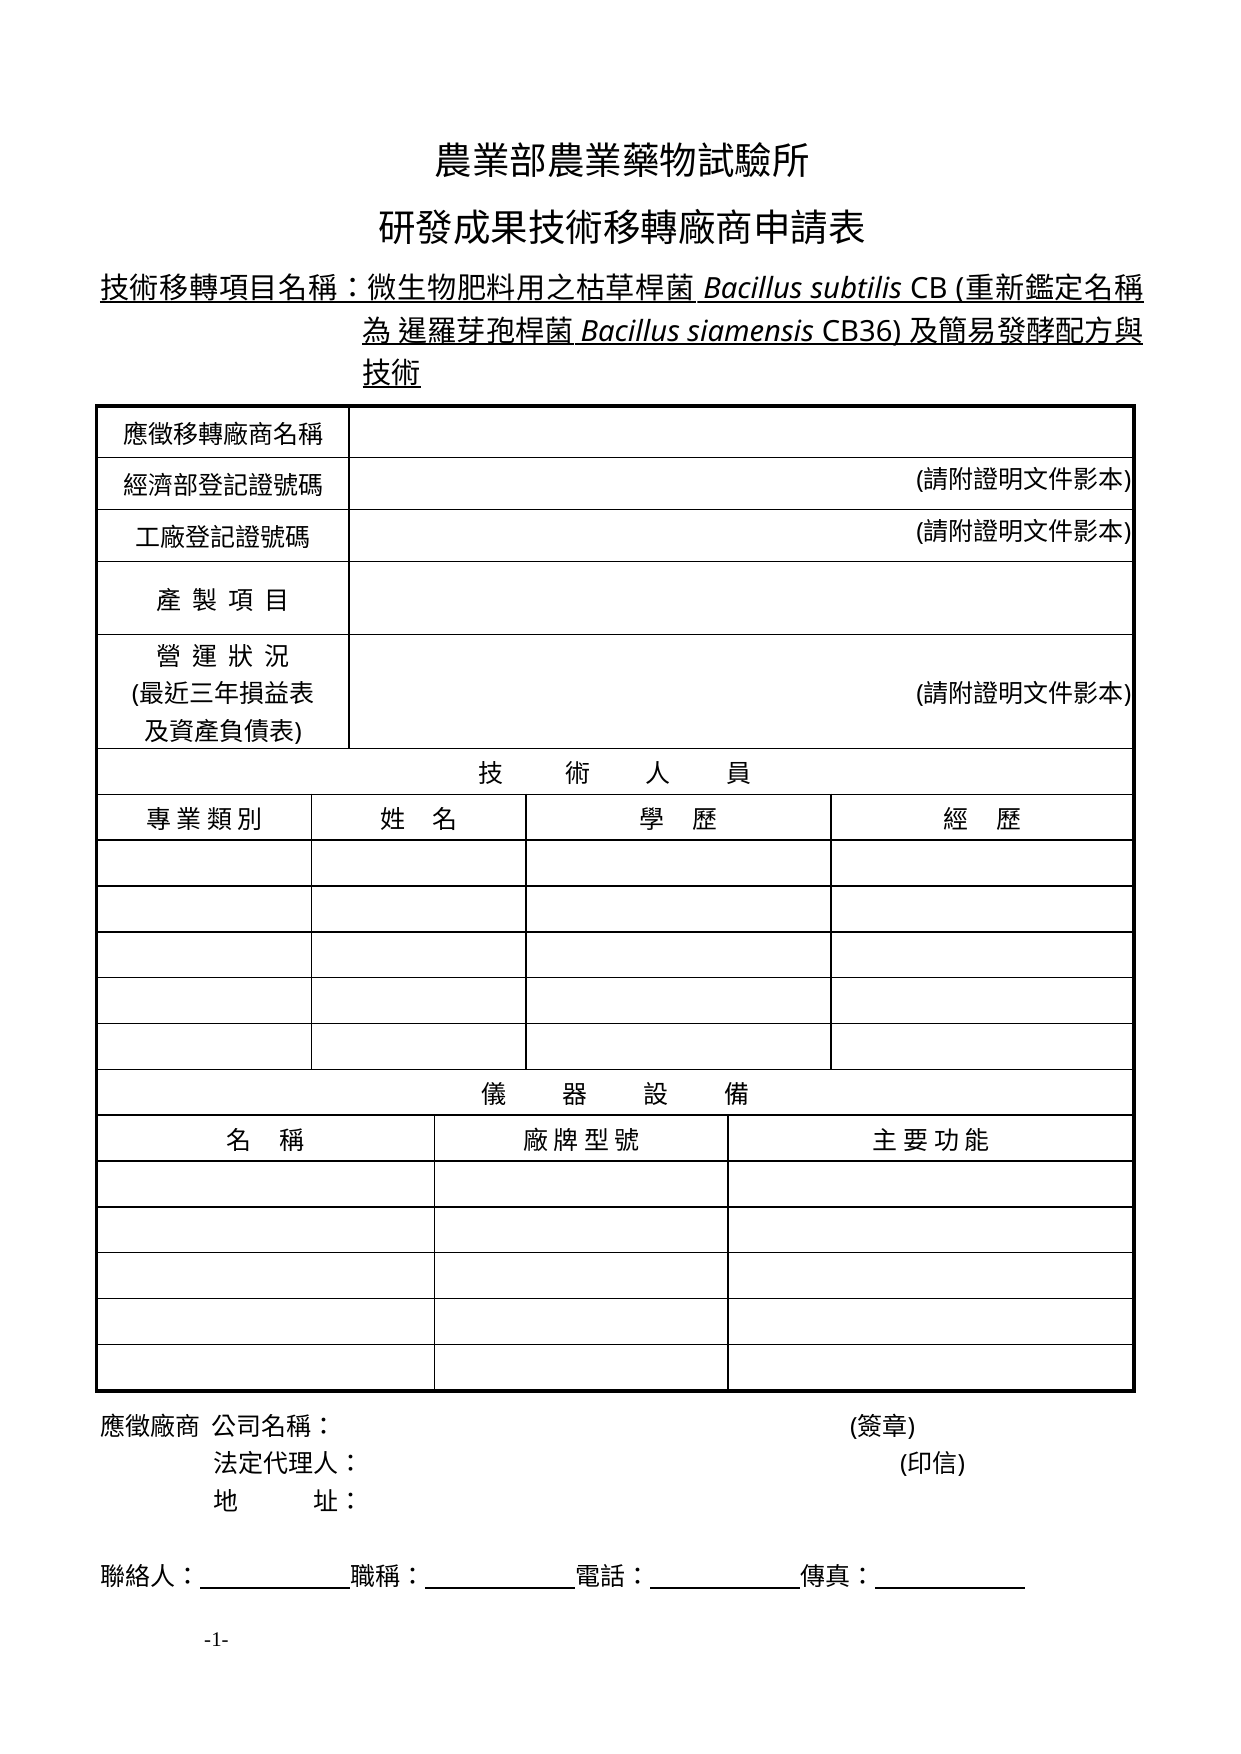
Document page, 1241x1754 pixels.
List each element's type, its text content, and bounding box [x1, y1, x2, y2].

text 技術移轉項目名稱：微生物肥料用之枯草桿菌Bacillus subtilis CB (重新鑑定名稱為 暹羅芽孢桿菌Bacillus siamensis CB36) 及簡易發酵配方與技術 [100, 265, 1144, 392]
table_cell [832, 933, 1132, 977]
table_cell [729, 1162, 1132, 1206]
table_cell [527, 841, 830, 885]
text 農業部農業藥物試驗所 [100, 131, 1144, 186]
table_cell [832, 841, 1132, 885]
table_cell [729, 1208, 1132, 1252]
table_cell (請附證明文件影本) [350, 635, 1132, 748]
table_cell [98, 1024, 311, 1068]
table_cell 專 業 類 別 [98, 795, 311, 839]
table_cell [312, 841, 525, 885]
table_cell 儀 器 設 備 [98, 1070, 1132, 1114]
table_cell [98, 887, 311, 931]
table_cell [832, 887, 1132, 931]
text 研發成果技術移轉廠商申請表 [100, 198, 1144, 252]
table_cell 主 要 功 能 [729, 1116, 1132, 1160]
table_cell 技 術 人 員 [98, 749, 1132, 793]
table_cell (請附證明文件影本) [350, 458, 1132, 508]
table_cell 營 運 狀 況 (最近三年損益表 及資產負債表) [98, 635, 348, 748]
table_cell [98, 1345, 434, 1389]
table_cell [527, 933, 830, 977]
table_cell [98, 1208, 434, 1252]
text 應徵廠商 公司名稱： (簽章) [100, 1405, 1144, 1442]
text 地 址： [100, 1480, 1144, 1517]
table_header [350, 408, 1132, 456]
table_cell [98, 933, 311, 977]
table_cell (請附證明文件影本) [350, 510, 1132, 561]
table_cell 經濟部登記證號碼 [98, 458, 348, 508]
table_cell [435, 1208, 727, 1252]
table_cell 姓 名 [312, 795, 525, 839]
table_cell [312, 1024, 525, 1068]
table_cell [527, 978, 830, 1023]
table_cell [527, 1024, 830, 1068]
table_cell 經 歷 [832, 795, 1132, 839]
table_cell [729, 1299, 1132, 1343]
table_cell 工廠登記證號碼 [98, 510, 348, 561]
table_cell [98, 978, 311, 1023]
table_cell [98, 1253, 434, 1298]
table_cell 廠 牌 型 號 [435, 1116, 727, 1160]
table_cell [98, 1162, 434, 1206]
table_cell [729, 1253, 1132, 1298]
table_cell 名 稱 [98, 1116, 434, 1160]
table_header 應徵移轉廠商名稱 [98, 408, 348, 456]
table_cell [312, 978, 525, 1023]
table_cell [98, 841, 311, 885]
table_cell 產 製 項 目 [98, 562, 348, 633]
table_cell [729, 1345, 1132, 1389]
table_cell [527, 887, 830, 931]
table_cell [832, 1024, 1132, 1068]
table_cell [435, 1299, 727, 1343]
table_cell [312, 887, 525, 931]
table_cell [435, 1162, 727, 1206]
table_cell [832, 978, 1132, 1023]
table_cell [435, 1253, 727, 1298]
text 聯絡人： 職稱： 電話： 傳真： [100, 1555, 1144, 1592]
table_cell [350, 562, 1132, 633]
table_cell [312, 933, 525, 977]
text 法定代理人： (印信) [100, 1442, 1144, 1480]
table_cell [435, 1345, 727, 1389]
table_cell [98, 1299, 434, 1343]
table_cell 學 歷 [527, 795, 830, 839]
